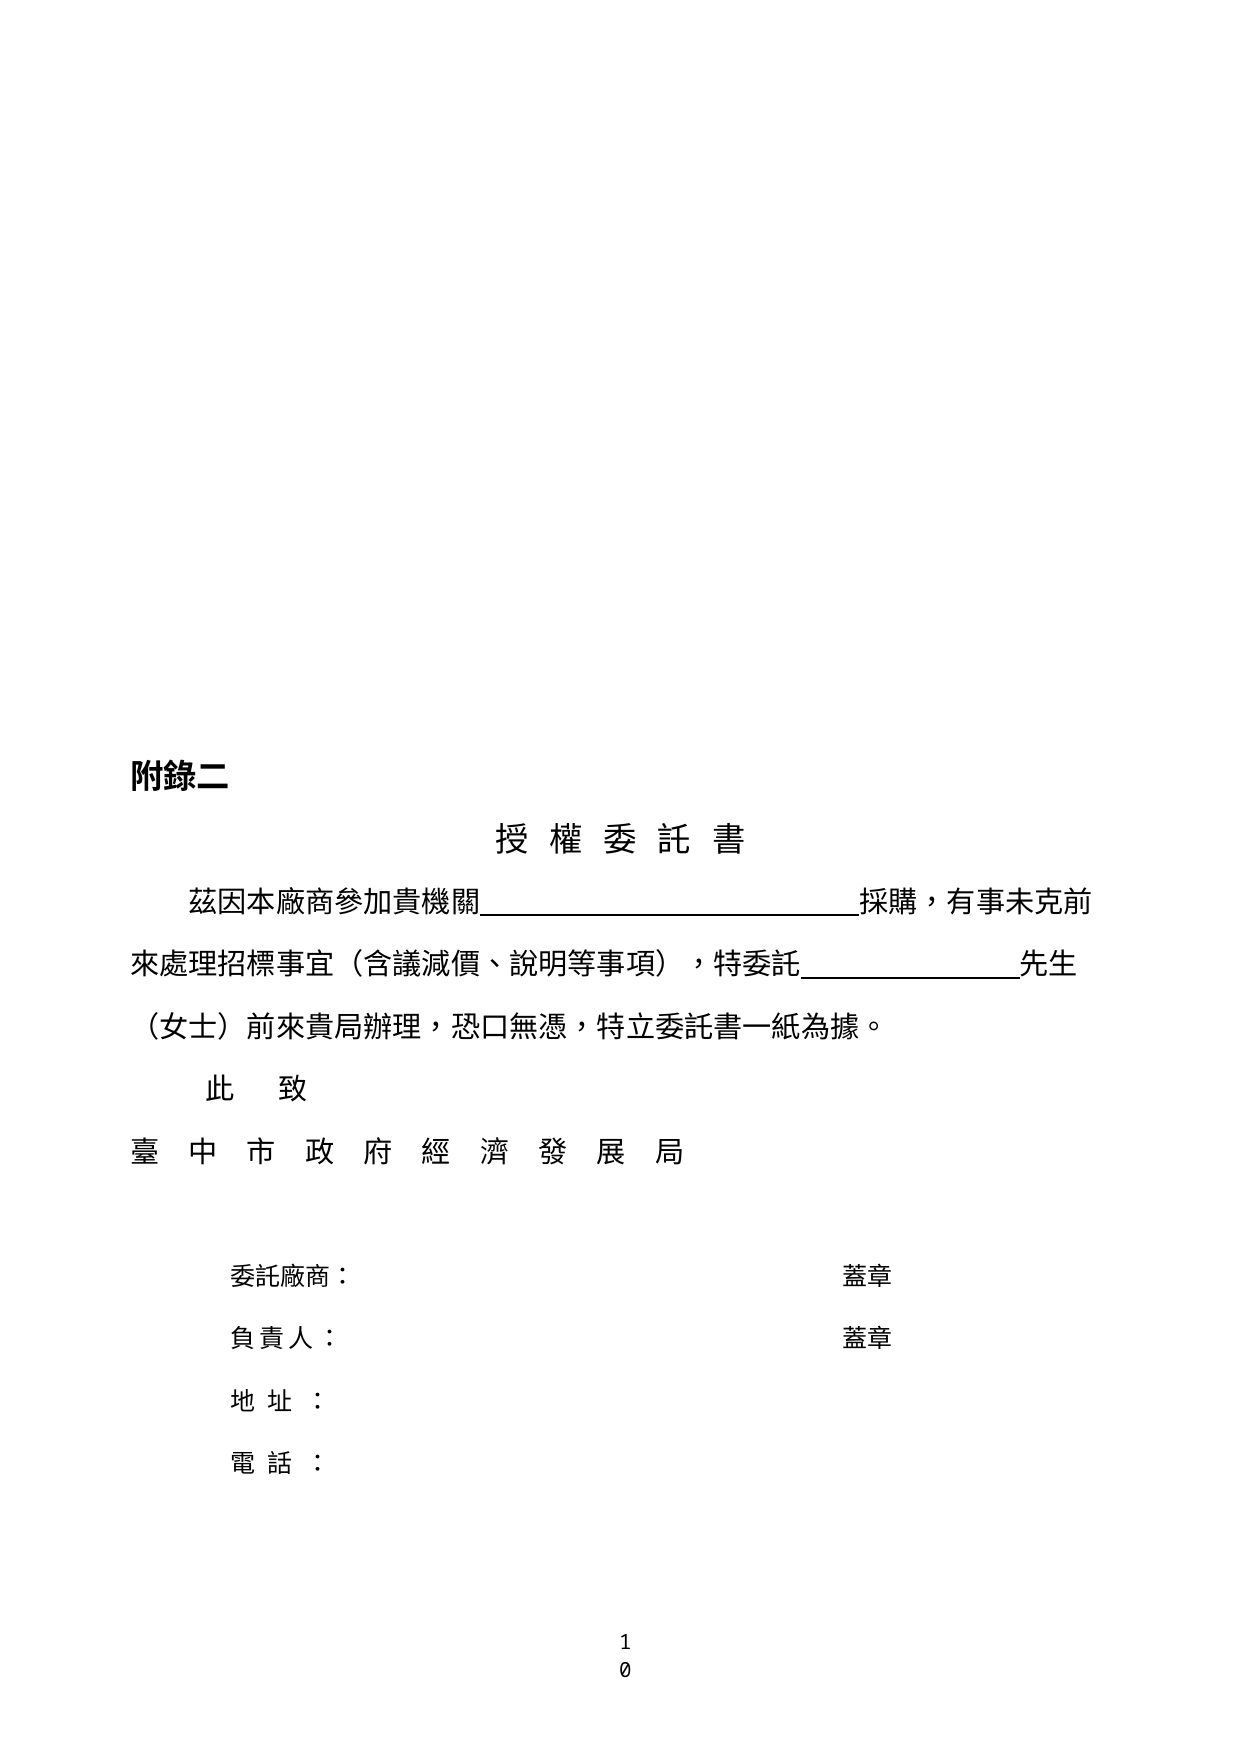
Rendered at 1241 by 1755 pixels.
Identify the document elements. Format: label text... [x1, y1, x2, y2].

text 委託廠商： 蓋章 [230, 1233, 1110, 1295]
text 授權委託書 [130, 795, 1110, 858]
text 地址： [230, 1358, 1110, 1420]
text 臺 中 市 政 府 經 濟 發 展 局 [130, 1108, 1110, 1170]
text 茲因本廠商參加貴機關 採購，有事未克前來處理招標事宜（含議減價、說明等事項），特委託 先生（女士）前來貴局辦理，恐口無憑，特立委託書一紙為據。 [130, 858, 1110, 1045]
text 附錄二 [130, 733, 1110, 795]
text 負責人： 蓋章 [230, 1295, 1110, 1358]
text 此 致 [205, 1045, 1110, 1108]
text 電話： [230, 1420, 1110, 1483]
